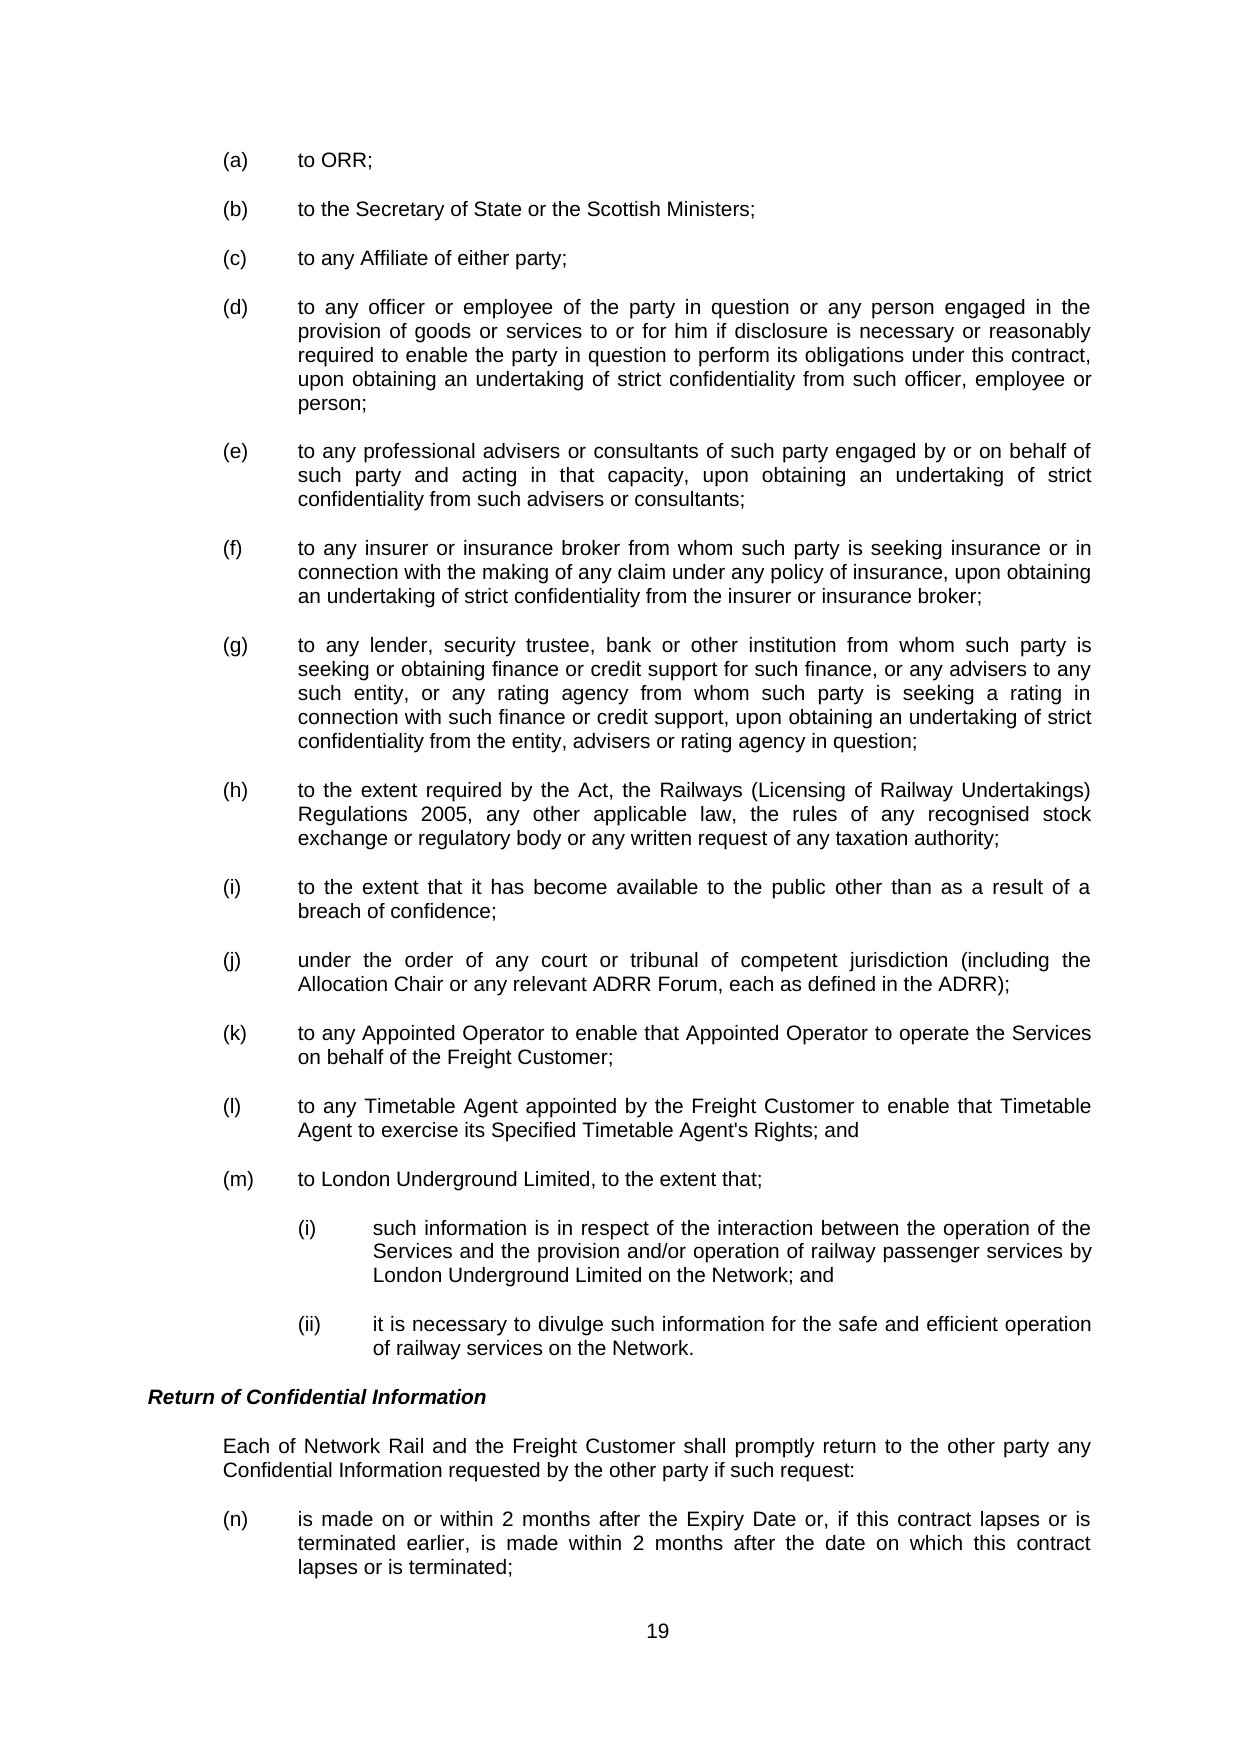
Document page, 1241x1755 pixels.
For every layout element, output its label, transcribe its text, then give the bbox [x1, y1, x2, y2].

subtitle under the order of any court or tribunal of competent jurisdiction (including the Allocation Chair or any relevant ADRR Forum, each as defined in the ADRR); [223, 948, 1093, 996]
subtitle to any insurer or insurance broker from whom such party is seeking insurance or in connection with the making of any claim under any policy of insurance, upon obtaining an undertaking of strict confidentiality from the insurer or insurance broker; [223, 536, 1093, 608]
subtitle to the Secretary of State or the Scottish Ministers; [223, 197, 1093, 221]
subtitle to the extent required by the Act, the Railways (Licensing of Railway Undertakings) Regulations 2005, any other applicable law, the rules of any recognised stock exchange or regulatory body or any written request of any taxation authority; [223, 778, 1093, 850]
subtitle to any Timetable Agent appointed by the Freight Customer to enable that Timetable Agent to exercise its Specified Timetable Agent's Rights; and [223, 1093, 1093, 1141]
subtitle to any professional advisers or consultants of such party engaged by or on behalf of such party and acting in that capacity, upon obtaining an undertaking of strict confidentiality from such advisers or consultants; [223, 439, 1093, 511]
subtitle is made on or within 2 months after the Expiry Date or, if this contract lapses or is terminated earlier, is made within 2 months after the date on which this contract lapses or is terminated; [223, 1507, 1093, 1579]
subtitle to any Affiliate of either party; [223, 246, 1093, 269]
subtitle to any lender, security trustee, bank or other institution from whom such party is seeking or obtaining finance or credit support for such finance, or any advisers to any such entity, or any rating agency from whom such party is seeking a rating in connection with such finance or credit support, upon obtaining an undertaking of strict confidentiality from the entity, advisers or rating agency in question; [223, 633, 1093, 753]
subtitle it is necessary to divulge such information for the safe and efficient operation of railway services on the Network. [298, 1312, 1093, 1360]
subtitle to ORR; [223, 148, 1093, 172]
subtitle such information is in respect of the interaction between the operation of the Services and the provision and/or operation of railway passenger services by London Underground Limited on the Network; and [298, 1215, 1093, 1287]
subtitle to the extent that it has become available to the public other than as a result of a breach of confidence; [223, 875, 1093, 923]
subtitle to any officer or employee of the party in question or any person engaged in the provision of goods or services to or for him if disclosure is necessary or reasonably required to enable the party in question to perform its obligations under this contract, upon obtaining an undertaking of strict confidentiality from such officer, employee or person; [223, 294, 1093, 414]
subtitle to London Underground Limited, to the extent that; [223, 1166, 1093, 1190]
subtitle to any Appointed Operator to enable that Appointed Operator to operate the Services on behalf of the Freight Customer; [223, 1021, 1093, 1068]
subtitle Return of Confidential Information [148, 1385, 1093, 1409]
text Each of Network Rail and the Freight Customer shall promptly return to the other party any Confidential Information requested by the other party if such request: [223, 1434, 1093, 1482]
